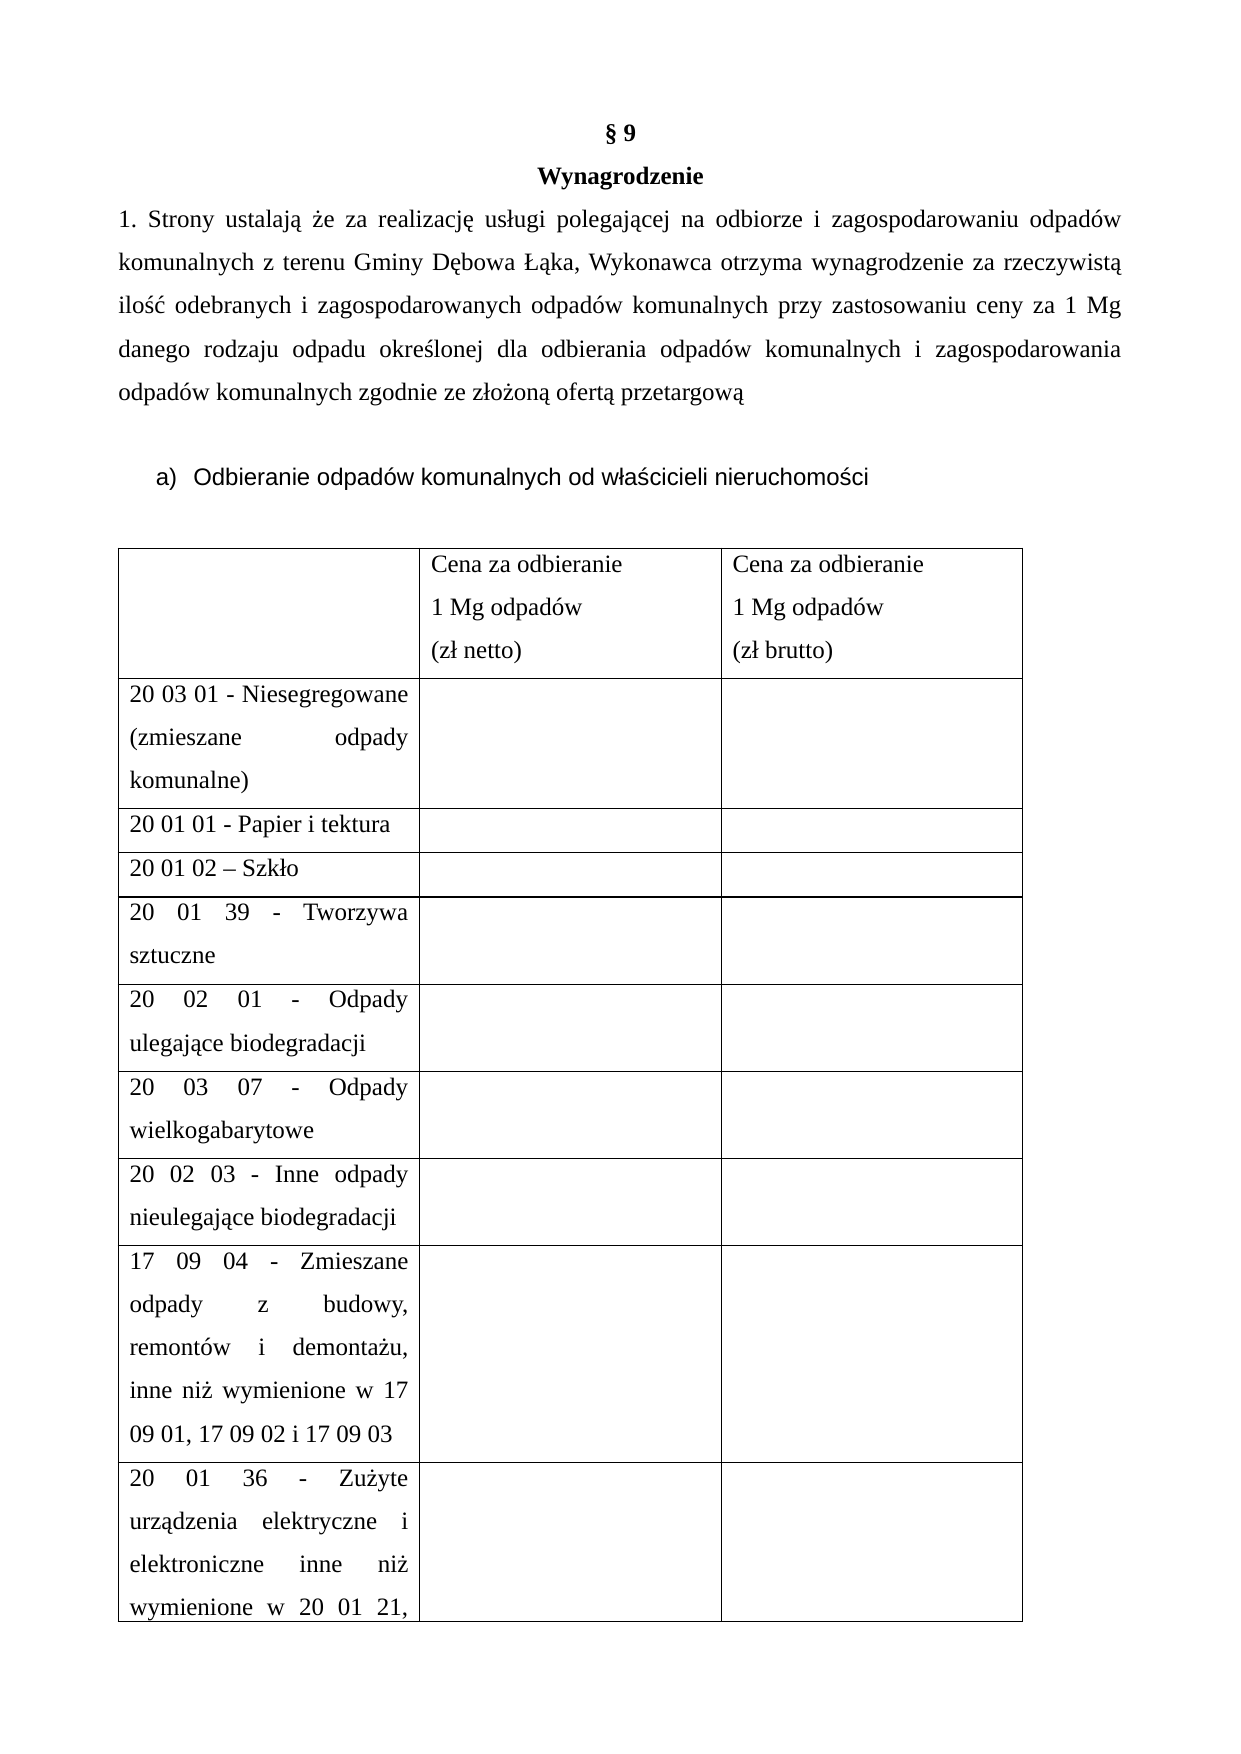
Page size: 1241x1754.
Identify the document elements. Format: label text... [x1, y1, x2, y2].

table_cell [420, 1072, 721, 1158]
table_cell 20 02 01 - Odpady ulegające biodegradacji [119, 985, 419, 1071]
table_cell 17 09 04 - Zmieszane odpady z budowy, remontów i demontażu, inne niż wymienione w 17 09 01, 17 09 02 i 17 09 03 [119, 1246, 419, 1462]
table_cell [420, 898, 721, 983]
table_cell 20 01 36 - Zużyte urządzenia elektryczne i elektroniczne inne niż wymienione w 20 01 21, [119, 1463, 419, 1621]
table_cell 20 01 39 - Tworzywa sztuczne [119, 898, 419, 983]
table_cell 20 01 01 - Papier i tektura [119, 809, 419, 852]
table_cell 20 03 01 - Niesegregowane (zmieszane odpady komunalne) [119, 679, 419, 808]
table_header Cena za odbieranie 1 Mg odpadów (zł netto) [420, 549, 721, 678]
table_header [119, 549, 419, 678]
table_cell [420, 853, 721, 896]
table_cell [420, 679, 721, 808]
text § 9 [118, 118, 1122, 147]
table_cell [722, 1463, 1022, 1621]
table_cell [722, 1072, 1022, 1158]
table_cell [420, 985, 721, 1071]
table_cell [722, 809, 1022, 852]
table_cell [420, 1463, 721, 1621]
table_cell [722, 985, 1022, 1071]
table_cell [420, 1246, 721, 1462]
table_cell [722, 1159, 1022, 1245]
text Wynagrodzenie [118, 161, 1122, 190]
table_cell [722, 679, 1022, 808]
text 1. Strony ustalają że za realizację usługi polegającej na odbiorze i zagospodarowaniu odpadów komunalnych z terenu Gminy Dębowa Łąka, Wykonawca otrzyma wynagrodzenie za rzeczywistą ilość odebranych i zagospodarowanych odpadów komunalnych przy zastosowaniu ceny za 1 Mg danego rodzaju odpadu określonej dla odbierania odpadów komunalnych i zagospodarowania odpadów komunalnych zgodnie ze złożoną ofertą przetargową [118, 204, 1122, 406]
table_cell [722, 898, 1022, 983]
table_cell 20 01 02 – Szkło [119, 853, 419, 896]
table_cell [722, 1246, 1022, 1462]
table_cell [722, 853, 1022, 896]
table_cell [420, 809, 721, 852]
table_cell [420, 1159, 721, 1245]
table_cell 20 02 03 - Inne odpady nieulegające biodegradacji [119, 1159, 419, 1245]
list Odbieranie odpadów komunalnych od właścicieli nieruchomości [156, 463, 1122, 491]
table_header Cena za odbieranie 1 Mg odpadów (zł brutto) [722, 549, 1022, 678]
table_cell 20 03 07 - Odpady wielkogabarytowe [119, 1072, 419, 1158]
